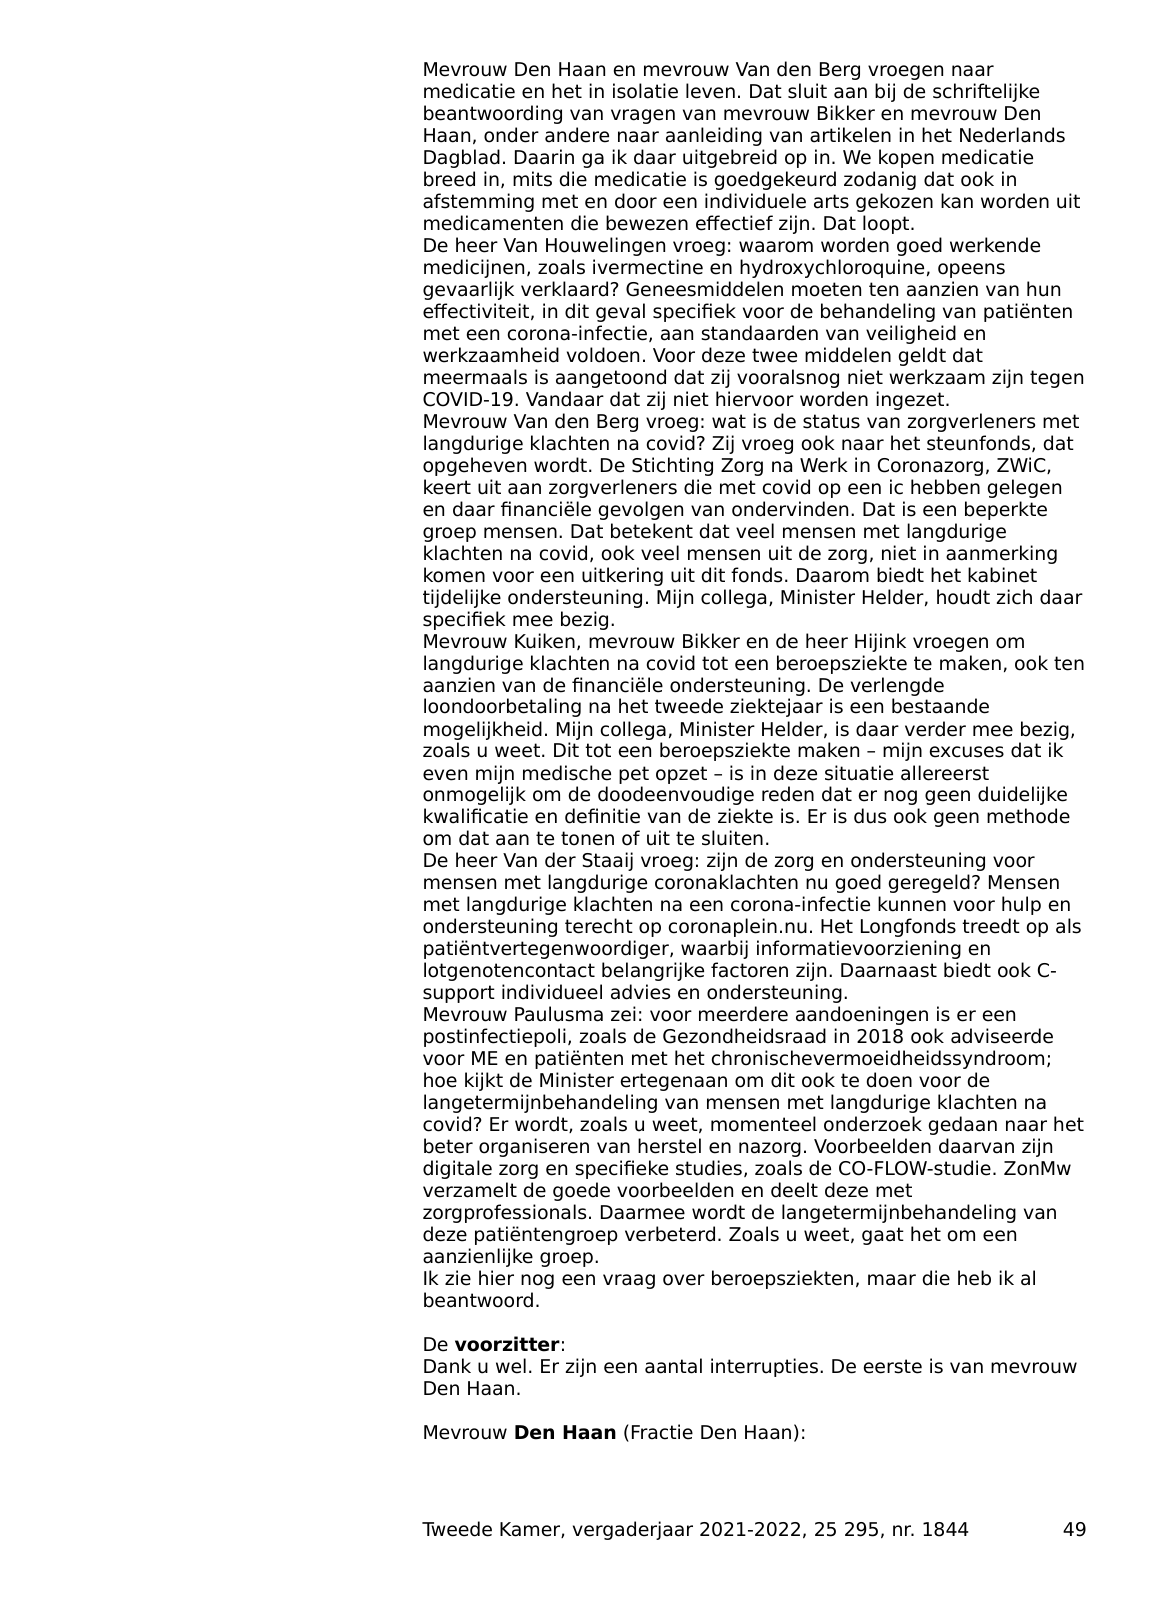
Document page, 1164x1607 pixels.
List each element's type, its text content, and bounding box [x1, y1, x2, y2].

text Mevrouw Paulusma zei: voor meerdere aandoeningen is er een postinfectiepoli, zoals de Gezondheidsraad in 2018 ook adviseerde voor ME en patiënten met het chronischevermoeidheidssyndroom; hoe kijkt de Minister ertegenaan om dit ook te doen voor de langetermijnbehandeling van mensen met langdurige klachten na covid? Er wordt, zoals u weet, momenteel onderzoek gedaan naar het beter organiseren van herstel en nazorg. Voorbeelden daarvan zijn digitale zorg en specifieke studies, zoals de CO-FLOW-studie. ZonMw verzamelt de goede voorbeelden en deelt deze met zorgprofessionals. Daarmee wordt de langetermijnbehandeling van deze patiëntengroep verbeterd. Zoals u weet, gaat het om een aanzienlijke groep. [422, 1004, 1087, 1268]
text Mevrouw Van den Berg vroeg: wat is de status van zorgverleners met langdurige klachten na covid? Zij vroeg ook naar het steunfonds, dat opgeheven wordt. De Stichting Zorg na Werk in Coronazorg, ZWiC, keert uit aan zorgverleners die met covid op een ic hebben gelegen en daar financiële gevolgen van ondervinden. Dat is een beperkte groep mensen. Dat betekent dat veel mensen met langdurige klachten na covid, ook veel mensen uit de zorg, niet in aanmerking komen voor een uitkering uit dit fonds. Daarom biedt het kabinet tijdelijke ondersteuning. Mijn collega, Minister Helder, houdt zich daar specifiek mee bezig. [422, 411, 1087, 631]
text Dank u wel. Er zijn een aantal interrupties. De eerste is van mevrouw Den Haan. [422, 1356, 1087, 1400]
text Ik zie hier nog een vraag over beroepsziekten, maar die heb ik al beantwoord. [422, 1268, 1087, 1312]
text De heer Van der Staaij vroeg: zijn de zorg en ondersteuning voor mensen met langdurige coronaklachten nu goed geregeld? Mensen met langdurige klachten na een corona-infectie kunnen voor hulp en ondersteuning terecht op coronaplein.nu. Het Longfonds treedt op als patiëntvertegenwoordiger, waarbij informatievoorziening en lotgenotencontact belangrijke factoren zijn. Daarnaast biedt ook C-support individueel advies en ondersteuning. [422, 850, 1087, 1004]
text De heer Van Houwelingen vroeg: waarom worden goed werkende medicijnen, zoals ivermectine en hydroxychloroquine, opeens gevaarlijk verklaard? Geneesmiddelen moeten ten aanzien van hun effectiviteit, in dit geval specifiek voor de behandeling van patiënten met een corona-infectie, aan standaarden van veiligheid en werkzaamheid voldoen. Voor deze twee middelen geldt dat meermaals is aangetoond dat zij vooralsnog niet werkzaam zijn tegen COVID-19. Vandaar dat zij niet hiervoor worden ingezet. [422, 235, 1087, 411]
text De voorzitter: [422, 1334, 1087, 1356]
text Mevrouw Kuiken, mevrouw Bikker en de heer Hijink vroegen om langdurige klachten na covid tot een beroepsziekte te maken, ook ten aanzien van de financiële ondersteuning. De verlengde loondoorbetaling na het tweede ziektejaar is een bestaande mogelijkheid. Mijn collega, Minister Helder, is daar verder mee bezig, zoals u weet. Dit tot een beroepsziekte maken – mijn excuses dat ik even mijn medische pet opzet – is in deze situatie allereerst onmogelijk om de doodeenvoudige reden dat er nog geen duidelijke kwalificatie en definitie van de ziekte is. Er is dus ook geen methode om dat aan te tonen of uit te sluiten. [422, 631, 1087, 850]
text Mevrouw Den Haan en mevrouw Van den Berg vroegen naar medicatie en het in isolatie leven. Dat sluit aan bij de schriftelijke beantwoording van vragen van mevrouw Bikker en mevrouw Den Haan, onder andere naar aanleiding van artikelen in het Nederlands Dagblad. Daarin ga ik daar uitgebreid op in. We kopen medicatie breed in, mits die medicatie is goedgekeurd zodanig dat ook in afstemming met en door een individuele arts gekozen kan worden uit medicamenten die bewezen effectief zijn. Dat loopt. [422, 59, 1087, 235]
text Mevrouw Den Haan (Fractie Den Haan): [422, 1422, 1087, 1444]
